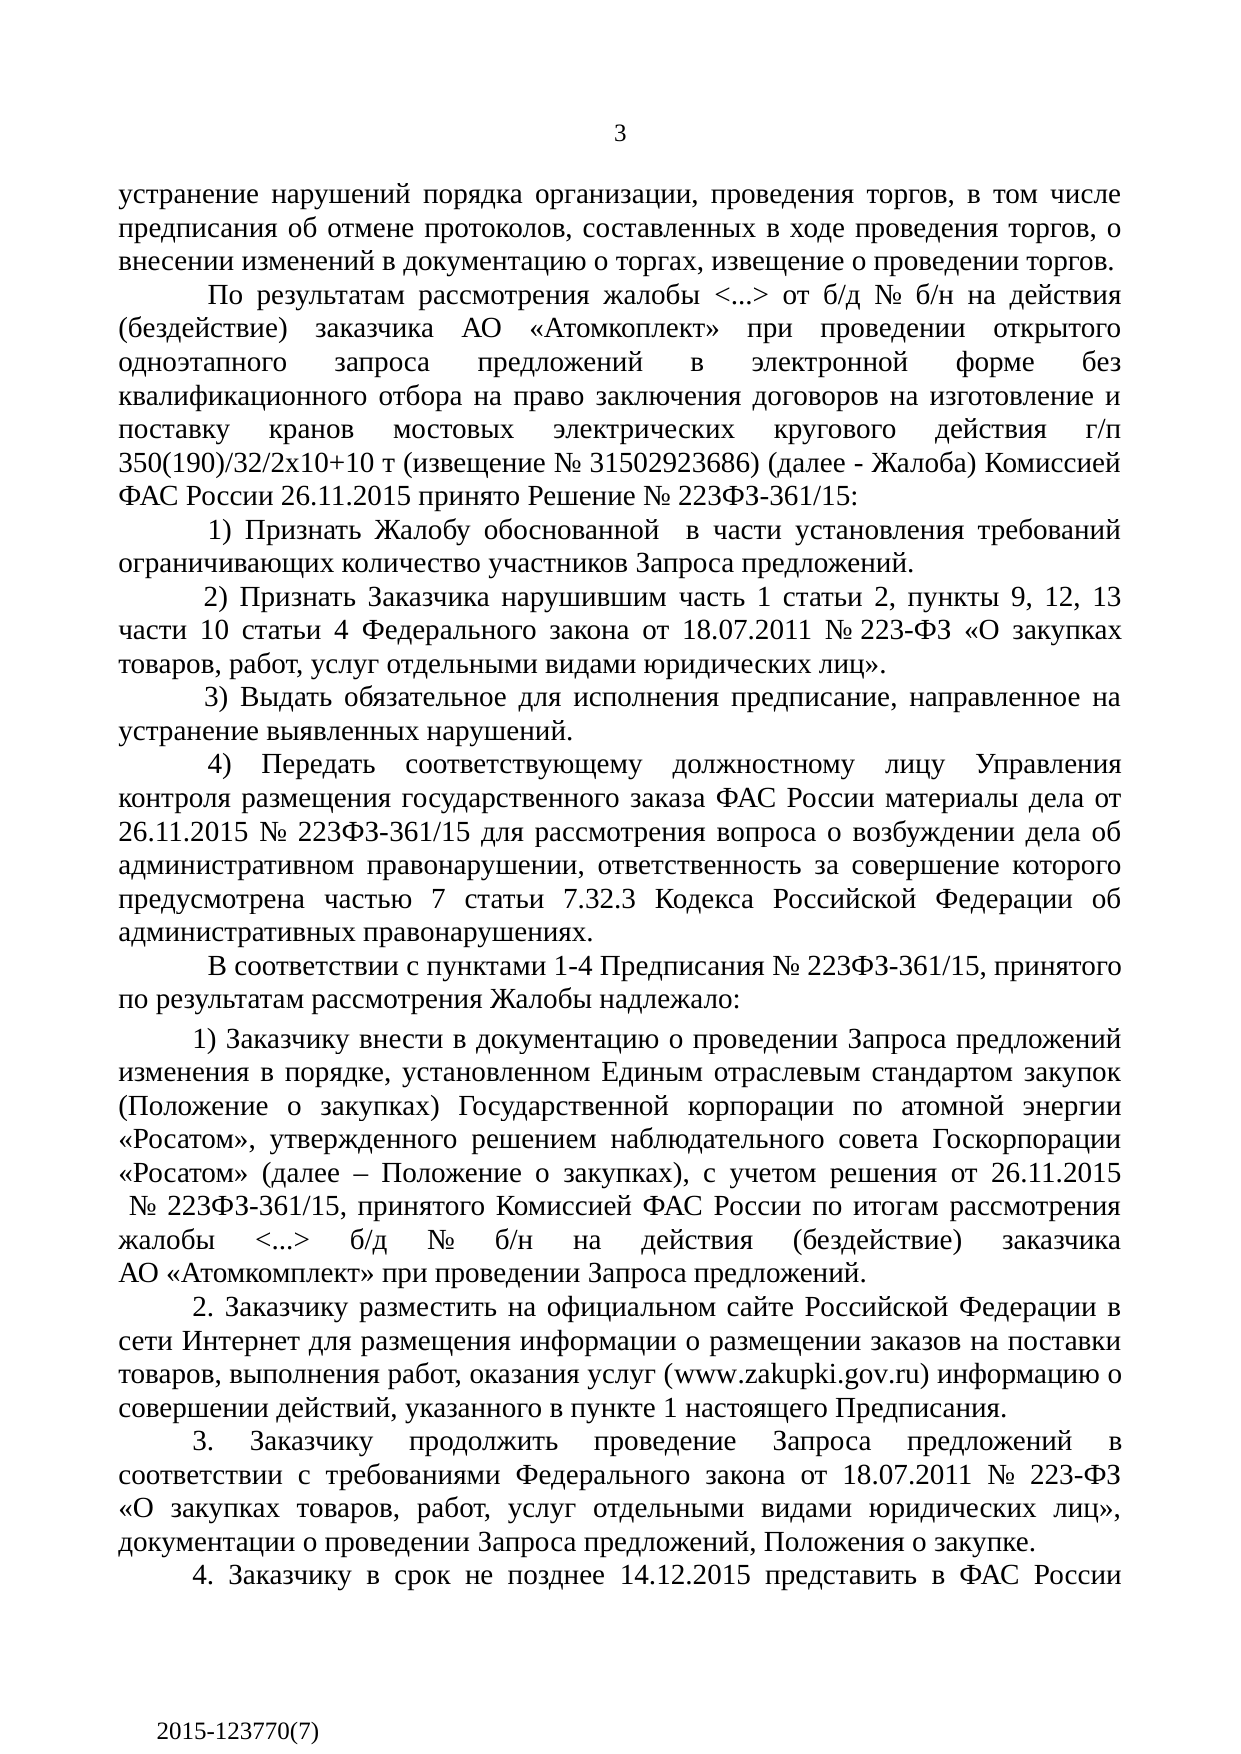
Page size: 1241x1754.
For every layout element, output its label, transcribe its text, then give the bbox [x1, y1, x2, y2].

text В соответствии с пунктами 1-4 Предписания № 223ФЗ-361/15, принятого по результатам рассмотрения Жалобы надлежало: [118, 948, 1122, 1015]
text 4) Передать соответствующему должностному лицу Управления контроля размещения государственного заказа ФАС России материалы дела от 26.11.2015 № 223ФЗ-361/15 для рассмотрения вопроса о возбуждении дела об административном правонарушении, ответственность за совершение которого предусмотрена частью 7 статьи 7.32.3 Кодекса Российской Федерации об административных правонарушениях. [118, 747, 1122, 948]
text 3) Выдать обязательное для исполнения предписание, направленное на устранение выявленных нарушений. [118, 679, 1122, 747]
text 1) Заказчику внести в документацию о проведении Запроса предложений изменения в порядке, установленном Единым отраслевым стандартом закупок (Положение о закупках) Государственной корпорации по атомной энергии «Росатом», утвержденного решением наблюдательного совета Госкорпорации «Росатом» (далее – Положение о закупках), с учетом решения от 26.11.2015 № 223ФЗ-361/15, принятого Комиссией ФАС России по итогам рассмотрения жалобы <...> б/д № б/н на действия (бездействие) заказчика АО «Атомкомплект» при проведении Запроса предложений. 2. Заказчику разместить на официальном сайте Российской Федерации в сети Интернет для размещения информации о размещении заказов на поставки товаров, выполнения работ, оказания услуг (www.zakupki.gov.ru) информацию о совершении действий, указанного в пункте 1 настоящего Предписания. 3. Заказчику продолжить проведение Запроса предложений в соответствии с требованиями Федерального закона от 18.07.2011 № 223-ФЗ «О закупках товаров, работ, услуг отдельными видами юридических лиц», документации о проведении Запроса предложений, Положения о закупке. 4. Заказчику в срок не позднее 14.12.2015 представить в ФАС России [118, 1021, 1122, 1591]
text устранение нарушений порядка организации, проведения торгов, в том числе предписания об отмене протоколов, составленных в ходе проведения торгов, о внесении изменений в документацию о торгах, извещение о проведении торгов. [118, 176, 1122, 277]
text По результатам рассмотрения жалобы <...> от б/д № б/н на действия (бездействие) заказчика АО «Атомкоплект» при проведении открытого одноэтапного запроса предложений в электронной форме без квалификационного отбора на право заключения договоров на изготовление и поставку кранов мостовых электрических кругового действия г/п 350(190)/32/2х10+10 т (извещение № 31502923686) (далее - Жалоба) Комиссией ФАС России 26.11.2015 принято Решение № 223ФЗ-361/15: [118, 277, 1122, 512]
text 1) Признать Жалобу обоснованной в части установления требований ограничивающих количество участников Запроса предложений. 2) Признать Заказчика нарушившим часть 1 статьи 2, пункты 9, 12, 13 части 10 статьи 4 Федерального закона от 18.07.2011 № 223-ФЗ «О закупках товаров, работ, услуг отдельными видами юридических лиц». [118, 512, 1122, 679]
